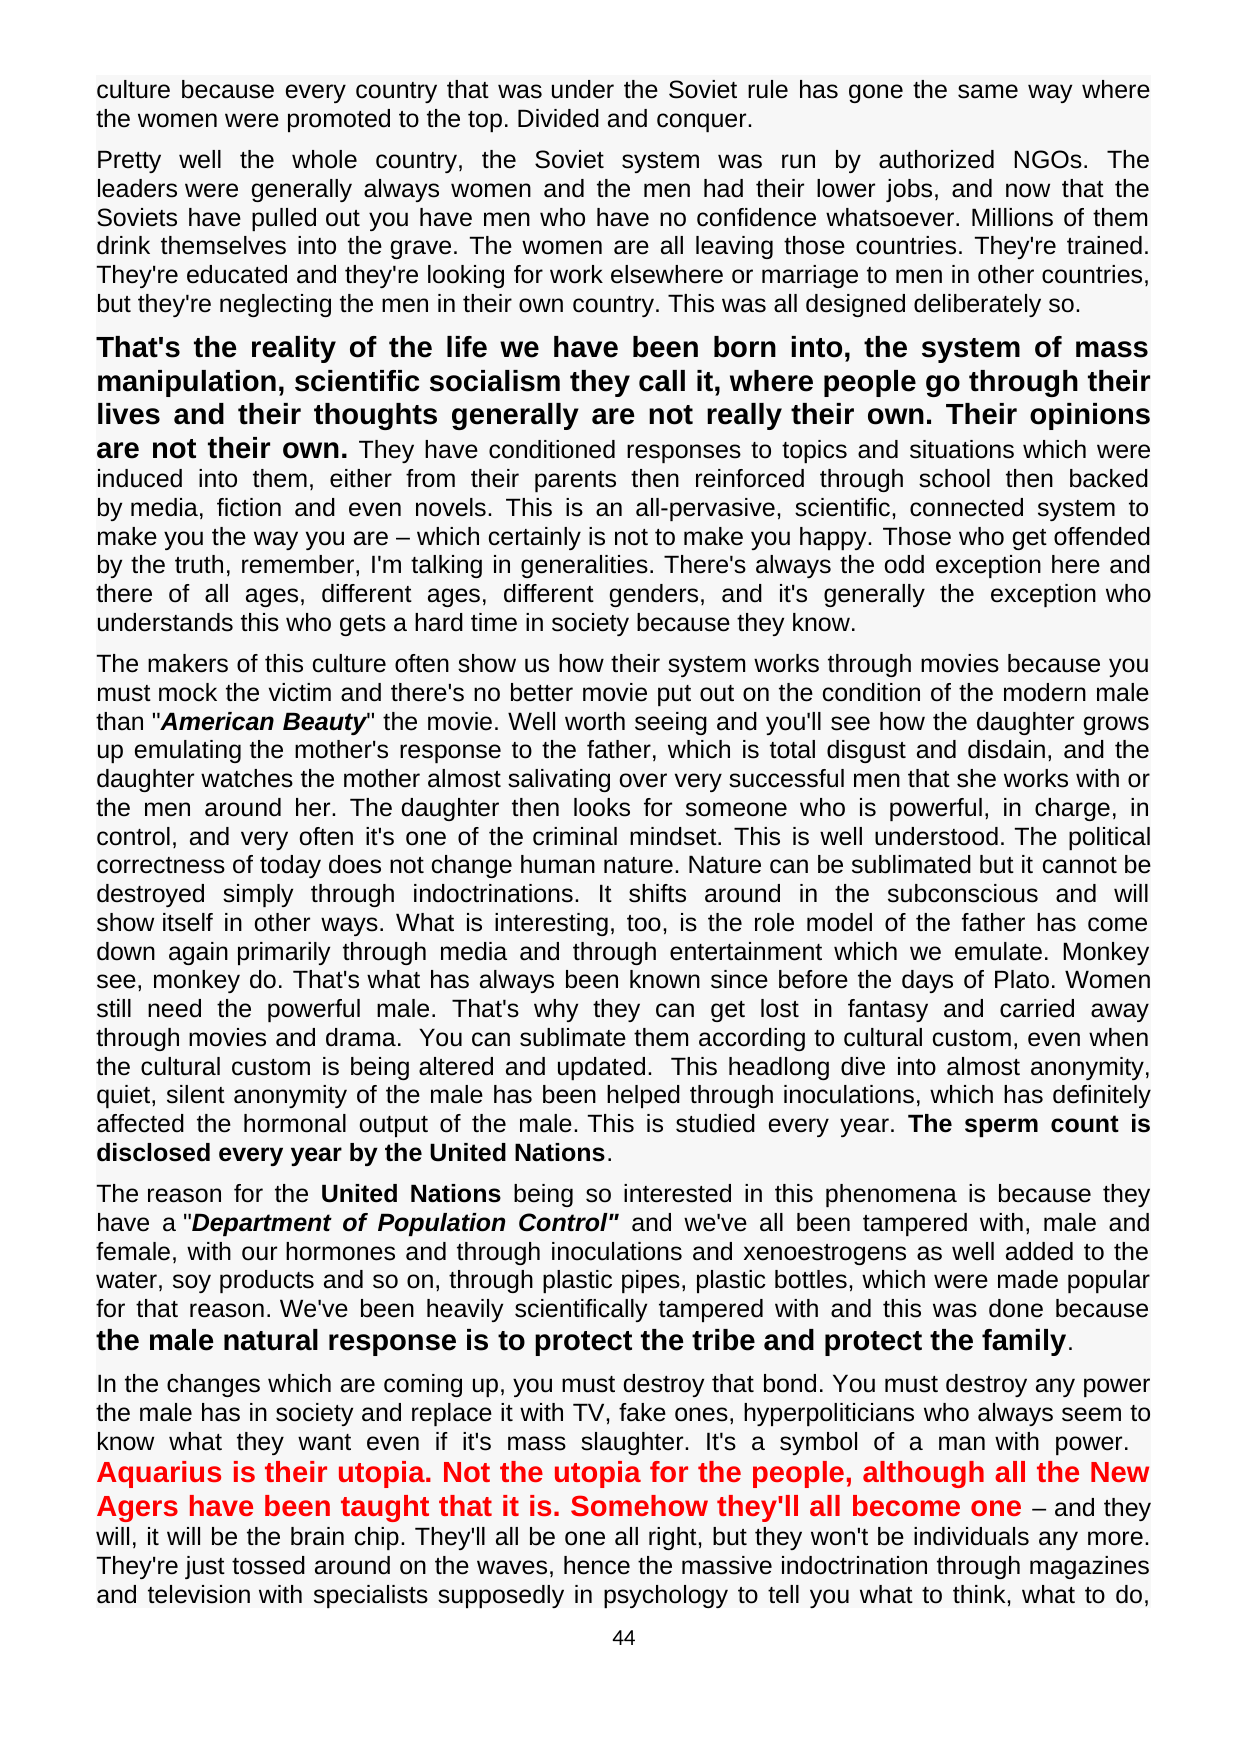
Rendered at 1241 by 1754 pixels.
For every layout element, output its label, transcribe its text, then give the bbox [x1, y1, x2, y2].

text Pretty well the whole country, the Soviet system was run by authorized NGOs. The leaders were generally always women and the men had their lower jobs, and now that the Soviets have pulled out you have men who have no confidence whatsoever. Millions of them drink themselves into the grave. The women are all leaving those countries. They're trained. They're educated and they're looking for work elsewhere or marriage to men in other countries, but they're neglecting the men in their own country. This was all designed deliberately so. [96, 145, 1151, 317]
text The reason for the United Nations being so interested in this phenomena is because they have a "Department of Population Control" and we've all been tampered with, male and female, with our hormones and through inoculations and xenoestrogens as well added to the water, soy products and so on, through plastic pipes, plastic bottles, which were made popular for that reason. We've been heavily scientifically tampered with and this was done because the male natural response is to protect the tribe and protect the family. [96, 1179, 1151, 1356]
text culture because every country that was under the Soviet rule has gone the same way where the women were promoted to the top. Divided and conquer. [96, 75, 1151, 132]
text In the changes which are coming up, you must destroy that bond. You must destroy any power the male has in society and replace it with TV, fake ones, hyperpoliticians who always seem to know what they want even if it's mass slaughter. It's a symbol of a man with power. Aquarius is their utopia. Not the utopia for the people, although all the New Agers have been taught that it is. Somehow they'll all become one – and they will, it will be the brain chip. They'll all be one all right, but they won't be individuals any more. They're just tossed around on the waves, hence the massive indoctrination through magazines and television with specialists supposedly in psychology to tell you what to think, what to do, [96, 1369, 1151, 1608]
text The makers of this culture often show us how their system works through movies because you must mock the victim and there's no better movie put out on the condition of the modern male than "American Beauty" the movie. Well worth seeing and you'll see how the daughter grows up emulating the mother's response to the father, which is total disgust and disdain, and the daughter watches the mother almost salivating over very successful men that she works with or the men around her. The daughter then looks for someone who is powerful, in charge, in control, and very often it's one of the criminal mindset. This is well understood. The political correctness of today does not change human nature. Nature can be sublimated but it cannot be destroyed simply through indoctrinations. It shifts around in the subconscious and will show itself in other ways. What is interesting, too, is the role model of the father has come down again primarily through media and through entertainment which we emulate. Monkey see, monkey do. That's what has always been known since before the days of Plato. Women still need the powerful male. That's why they can get lost in fantasy and carried away through movies and drama. You can sublimate them according to cultural custom, even when the cultural custom is being altered and updated. This headlong dive into almost anonymity, quiet, silent anonymity of the male has been helped through inoculations, which has definitely affected the hormonal output of the male. This is studied every year. The sperm count is disclosed every year by the United Nations. [96, 649, 1151, 1167]
text That's the reality of the life we have been born into, the system of mass manipulation, scientific socialism they call it, where people go through their lives and their thoughts generally are not really their own. Their opinions are not their own. They have conditioned responses to topics and situations which were induced into them, either from their parents then reinforced through school then backed by media, fiction and even novels. This is an all-pervasive, scientific, connected system to make you the way you are – which certainly is not to make you happy. Those who get offended by the truth, remember, I'm talking in generalities. There's always the odd exception here and there of all ages, different ages, different genders, and it's generally the exception who understands this who gets a hard time in society because they know. [96, 330, 1151, 637]
